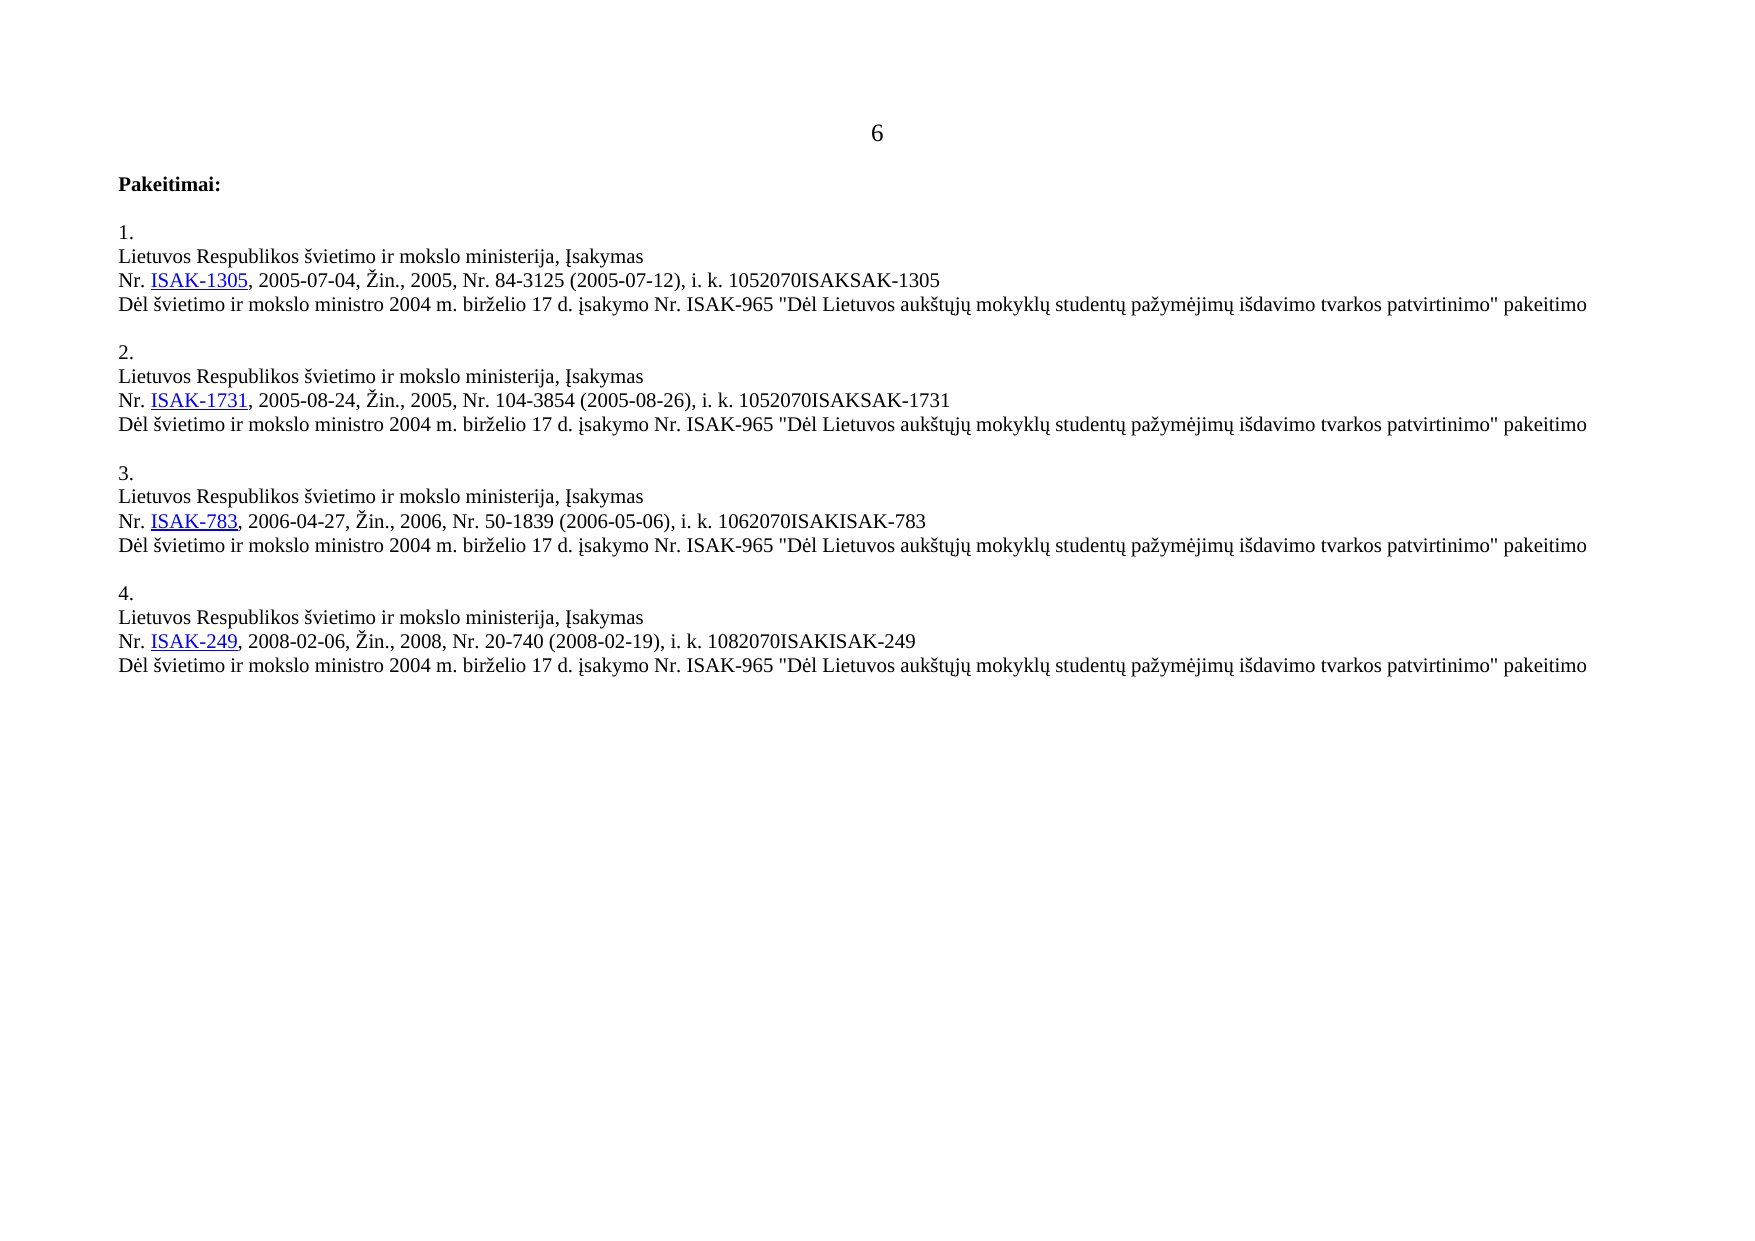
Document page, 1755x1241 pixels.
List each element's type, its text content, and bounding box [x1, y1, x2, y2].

text 2. [118, 340, 1636, 364]
text 4. [118, 581, 1636, 605]
text Dėl švietimo ir mokslo ministro 2004 m. birželio 17 d. įsakymo Nr. ISAK-965 "Dėl Lietuvos aukštųjų mokyklų studentų pažymėjimų išdavimo tvarkos patvirtinimo" pakeitimo [118, 292, 1636, 316]
text Pakeitimai: [118, 172, 1636, 196]
text Lietuvos Respublikos švietimo ir mokslo ministerija, Įsakymas [118, 364, 1636, 388]
text Lietuvos Respublikos švietimo ir mokslo ministerija, Įsakymas [118, 605, 1636, 629]
text 1. [118, 220, 1636, 244]
text Nr. ISAK-1305, 2005-07-04, Žin., 2005, Nr. 84-3125 (2005-07-12), i. k. 1052070ISAKSAK-1305 [118, 268, 1636, 292]
text Dėl švietimo ir mokslo ministro 2004 m. birželio 17 d. įsakymo Nr. ISAK-965 "Dėl Lietuvos aukštųjų mokyklų studentų pažymėjimų išdavimo tvarkos patvirtinimo" pakeitimo [118, 653, 1636, 677]
text 3. [118, 460, 1636, 484]
text Dėl švietimo ir mokslo ministro 2004 m. birželio 17 d. įsakymo Nr. ISAK-965 "Dėl Lietuvos aukštųjų mokyklų studentų pažymėjimų išdavimo tvarkos patvirtinimo" pakeitimo [118, 533, 1636, 557]
text Lietuvos Respublikos švietimo ir mokslo ministerija, Įsakymas [118, 484, 1636, 508]
text Nr. ISAK-249, 2008-02-06, Žin., 2008, Nr. 20-740 (2008-02-19), i. k. 1082070ISAKISAK-249 [118, 629, 1636, 653]
text Nr. ISAK-783, 2006-04-27, Žin., 2006, Nr. 50-1839 (2006-05-06), i. k. 1062070ISAKISAK-783 [118, 508, 1636, 533]
text Lietuvos Respublikos švietimo ir mokslo ministerija, Įsakymas [118, 244, 1636, 268]
text Dėl švietimo ir mokslo ministro 2004 m. birželio 17 d. įsakymo Nr. ISAK-965 "Dėl Lietuvos aukštųjų mokyklų studentų pažymėjimų išdavimo tvarkos patvirtinimo" pakeitimo [118, 412, 1636, 436]
text Nr. ISAK-1731, 2005-08-24, Žin., 2005, Nr. 104-3854 (2005-08-26), i. k. 1052070ISAKSAK-1731 [118, 388, 1636, 412]
